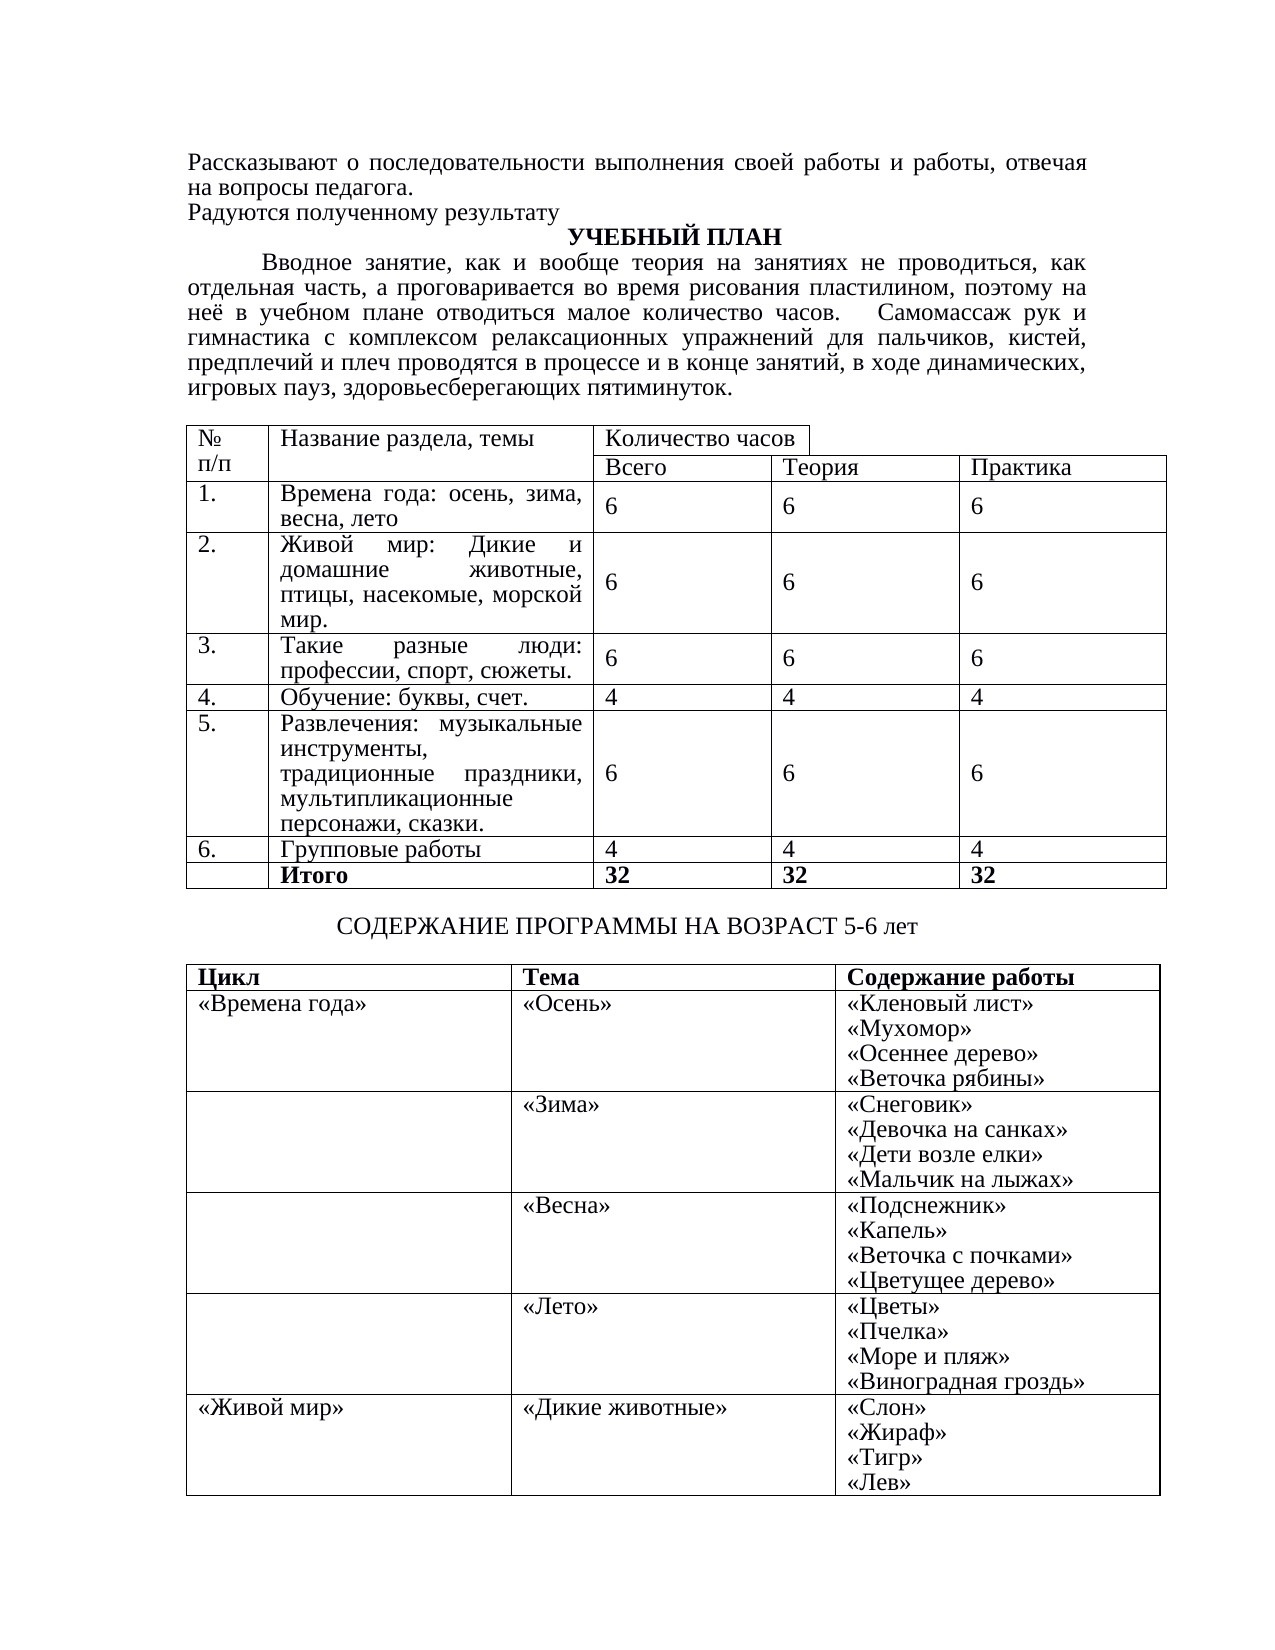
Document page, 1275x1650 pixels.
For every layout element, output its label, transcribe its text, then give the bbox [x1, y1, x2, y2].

table_cell Такие разные люди: профессии, спорт, сюжеты. [269, 634, 593, 684]
table_cell 4 [772, 837, 959, 862]
table_cell Практика [960, 456, 1166, 481]
table_cell Теория [772, 456, 959, 481]
table_cell «Дикие животные» [512, 1395, 835, 1495]
table_cell «Весна» [512, 1193, 835, 1293]
table_cell Обучение: буквы, счет. [269, 685, 593, 710]
table_header Количество часов [594, 426, 809, 455]
table_cell 6 [772, 533, 959, 633]
table_cell Времена года: осень, зима, весна, лето [269, 482, 593, 532]
table_cell 5. [187, 711, 268, 836]
table_cell 1. [187, 482, 268, 532]
table_cell [187, 1092, 511, 1192]
table_cell 4 [960, 837, 1166, 862]
table_cell 4 [960, 685, 1166, 710]
table_cell «Слон» «Жираф» «Тигр» «Лев» [836, 1395, 1159, 1495]
table_cell [187, 1193, 511, 1293]
table_header [810, 425, 1167, 455]
table_header Тема [512, 965, 835, 990]
table_cell Живой мир: Дикие и домашние животные, птицы, насекомые, морской мир. [269, 533, 593, 633]
table_cell Всего [594, 456, 771, 481]
table_cell «Кленовый лист» «Мухомор» «Осеннее дерево» «Веточка рябины» [836, 991, 1159, 1091]
text СОДЕРЖАНИЕ ПРОГРАММЫ НА ВОЗРАСТ 5-6 лет [262, 914, 1087, 939]
table_cell 4. [187, 685, 268, 710]
table_cell 6 [594, 634, 771, 684]
table_cell «Зима» [512, 1092, 835, 1192]
table_cell 6 [772, 482, 959, 532]
table_cell «Подснежник» «Капель» «Веточка с почками» «Цветущее дерево» [836, 1193, 1159, 1293]
table_cell «Живой мир» [187, 1395, 511, 1495]
table_cell 4 [594, 837, 771, 862]
table_cell 6 [594, 711, 771, 836]
table_cell 3. [187, 634, 268, 684]
table_cell 6 [960, 711, 1166, 836]
table_cell Развлечения: музыкальные инструменты, традиционные праздники, мультипликационные персонажи, сказки. [269, 711, 593, 836]
table_cell 2. [187, 533, 268, 633]
text Рассказывают о последовательности выполнения своей работы и работы, отвечая на вопросы педагога. [187, 150, 1087, 200]
table_cell Групповые работы [269, 837, 593, 862]
table_header Цикл [187, 965, 511, 990]
table_cell 4 [594, 685, 771, 710]
table_cell «Времена года» [187, 991, 511, 1091]
table_cell 6 [960, 482, 1166, 532]
table_cell «Цветы» «Пчелка» «Море и пляж» «Виноградная гроздь» [836, 1294, 1159, 1394]
table_cell «Осень» [512, 991, 835, 1091]
table_cell Итого [269, 863, 593, 888]
table_cell 6 [960, 533, 1166, 633]
table_cell 32 [594, 863, 771, 888]
text Радуются полученному результату [187, 200, 1087, 225]
table_cell 6 [772, 711, 959, 836]
table_cell «Лето» [512, 1294, 835, 1394]
table_cell 6 [960, 634, 1166, 684]
text Вводное занятие, как и вообще теория на занятиях не проводиться, как отдельная часть, а проговаривается во время рисования пластилином, поэтому на неё в учебном плане отводиться малое количество часов. Самомассаж рук и гимнастика с комплексом релаксационных упражнений для пальчиков, кистей, предплечий и плеч проводятся в процессе и в конце занятий, в ходе динамических, игровых пауз, здоровьесберегающих пятиминуток. [187, 250, 1087, 400]
table_header № п/п [187, 426, 268, 481]
table_header Содержание работы [836, 965, 1159, 990]
table_cell 32 [960, 863, 1166, 888]
table_cell 6. [187, 837, 268, 862]
table_cell [187, 1294, 511, 1394]
table_cell 4 [772, 685, 959, 710]
table_cell 32 [772, 863, 959, 888]
table_cell «Снеговик» «Девочка на санках» «Дети возле елки» «Мальчик на лыжах» [836, 1092, 1159, 1192]
table_cell 6 [594, 533, 771, 633]
table_cell 6 [594, 482, 771, 532]
table_cell [187, 863, 268, 888]
text УЧЕБНЫЙ ПЛАН [187, 225, 1087, 250]
table_header Название раздела, темы [269, 426, 593, 481]
table_cell 6 [772, 634, 959, 684]
